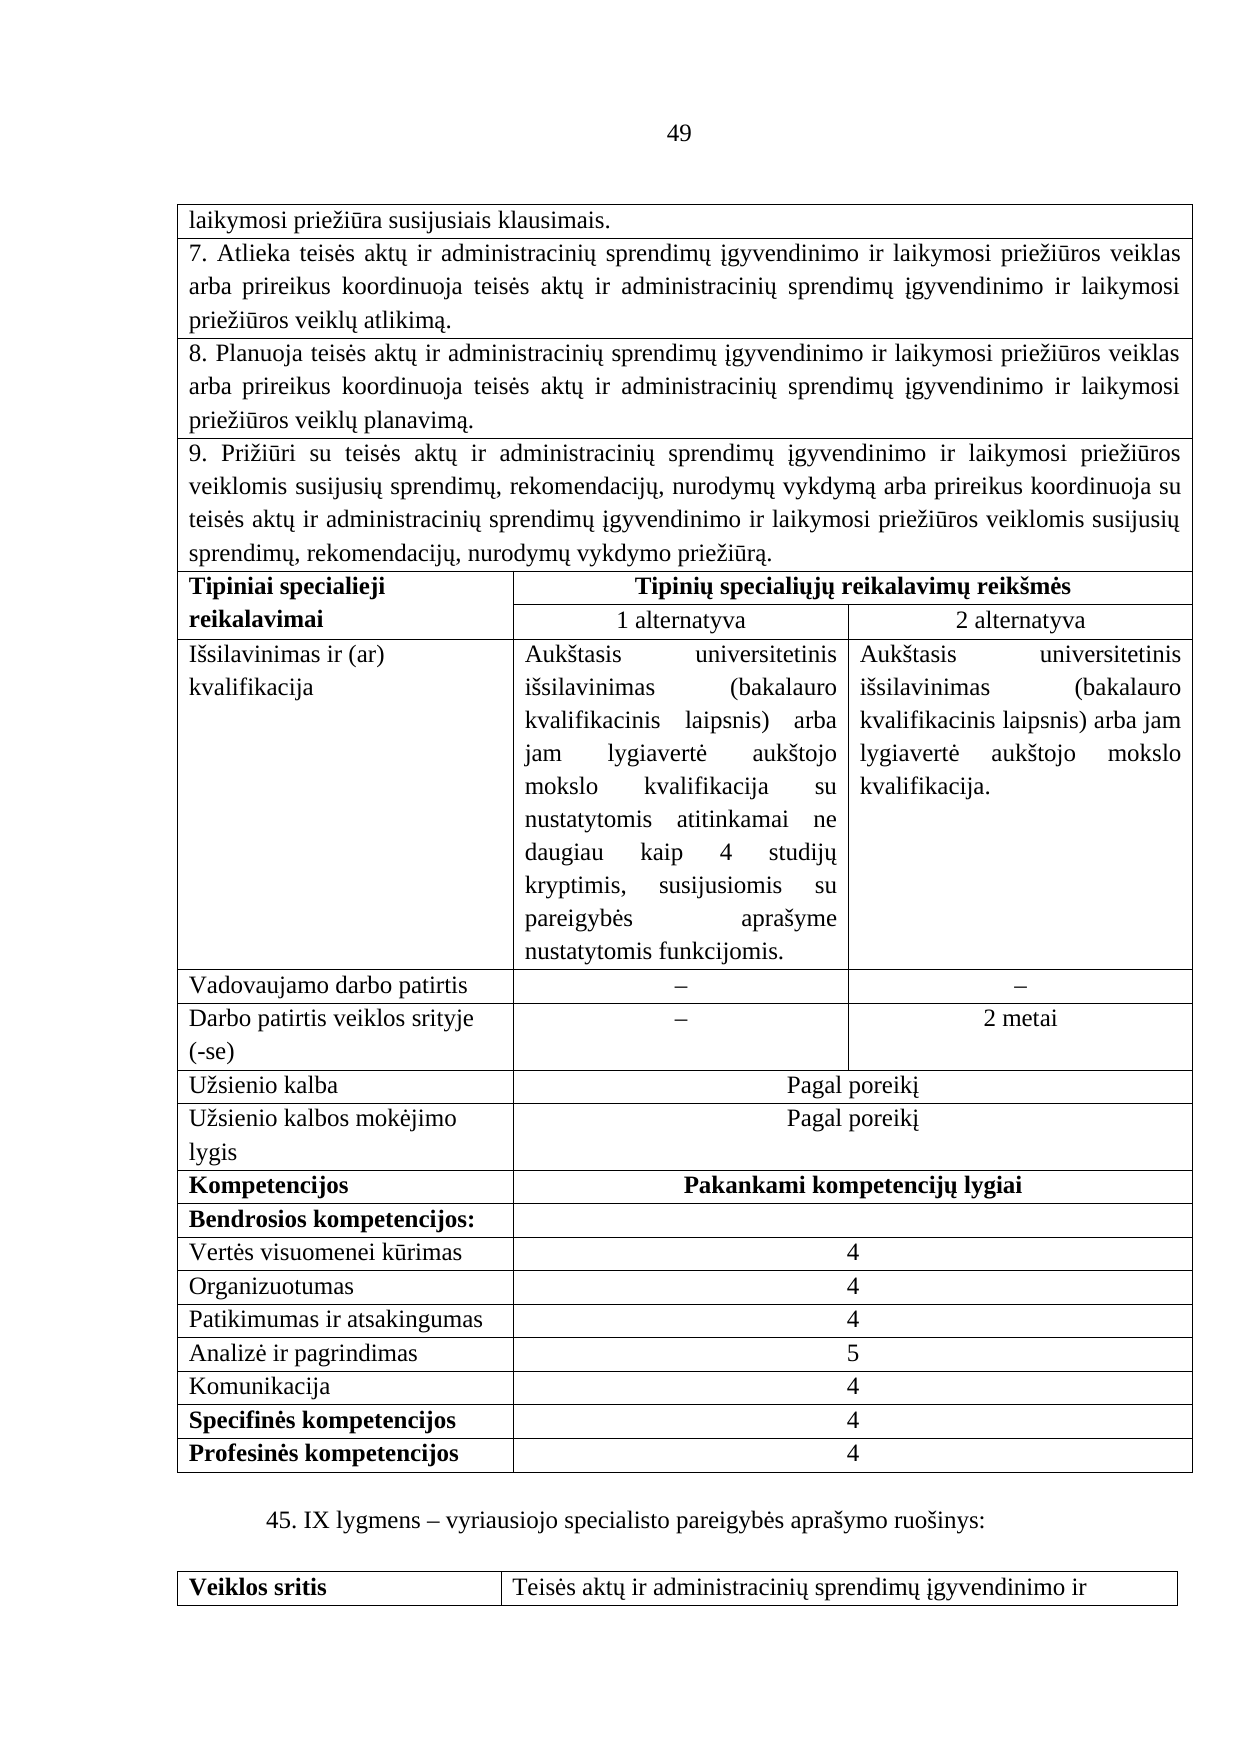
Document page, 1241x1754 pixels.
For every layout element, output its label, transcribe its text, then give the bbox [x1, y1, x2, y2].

table_cell Darbo patirtis veiklos srityje (-se) [178, 1004, 513, 1069]
table_cell Profesinės kompetencijos [178, 1439, 513, 1471]
table_header [1178, 1571, 1182, 1604]
table_cell 2 alternatyva [849, 605, 1192, 639]
table_cell 4 [514, 1271, 1192, 1304]
text 45. IX lygmens – vyriausiojo specialisto pareigybės aprašymo ruošinys: [177, 1505, 1181, 1534]
table_cell – [514, 1004, 848, 1069]
table_cell Pakankami kompetencijų lygiai [514, 1171, 1192, 1203]
table_cell 4 [514, 1405, 1192, 1438]
table_cell Organizuotumas [178, 1271, 513, 1304]
table_cell Užsienio kalbos mokėjimo lygis [178, 1104, 513, 1169]
table_cell Kompetencijos [178, 1171, 513, 1203]
table_cell Komunikacija [178, 1372, 513, 1404]
table_header Veiklos sritis [178, 1572, 501, 1604]
table_header Teisės aktų ir administracinių sprendimų įgyvendinimo ir [502, 1572, 1177, 1604]
table_cell 9. Prižiūri su teisės aktų ir administracinių sprendimų įgyvendinimo ir laikymosi priežiūros veiklomis susijusių sprendimų, rekomendacijų, nurodymų vykdymą arba prireikus koordinuoja su teisės aktų ir administracinių sprendimų įgyvendinimo ir laikymosi priežiūros veiklomis susijusių sprendimų, rekomendacijų, nurodymų vykdymo priežiūrą. [178, 439, 1192, 571]
table_cell Specifinės kompetencijos [178, 1405, 513, 1438]
table_cell Pagal poreikį [514, 1104, 1192, 1169]
table_cell Patikimumas ir atsakingumas [178, 1305, 513, 1337]
table_cell Pagal poreikį [514, 1071, 1192, 1103]
table_cell laikymosi priežiūra susijusiais klausimais. [178, 205, 1192, 238]
table_cell – [514, 970, 848, 1003]
table_cell 4 [514, 1305, 1192, 1337]
table_cell Tipinių specialiųjų reikalavimų reikšmės [514, 572, 1192, 604]
table_cell Užsienio kalba [178, 1071, 513, 1103]
table_cell Aukštasis universitetinis išsilavinimas (bakalauro kvalifikacinis laipsnis) arba jam lygiavertė aukštojo mokslo kvalifikacija. [849, 640, 1192, 969]
table_cell Išsilavinimas ir (ar) kvalifikacija [178, 640, 513, 969]
table_cell – [849, 970, 1192, 1003]
table_cell 5 [514, 1338, 1192, 1371]
table_cell 4 [514, 1372, 1192, 1404]
table_cell Bendrosios kompetencijos: [178, 1204, 513, 1237]
table_cell Tipiniai specialieji reikalavimai [178, 572, 513, 639]
table_cell 4 [514, 1439, 1192, 1471]
table_cell 4 [514, 1238, 1192, 1270]
table_cell Analizė ir pagrindimas [178, 1338, 513, 1371]
table_cell Aukštasis universitetinis išsilavinimas (bakalauro kvalifikacinis laipsnis) arba jam lygiavertė aukštojo mokslo kvalifikacija su nustatytomis atitinkamai ne daugiau kaip 4 studijų kryptimis, susijusiomis su pareigybės aprašyme nustatytomis funkcijomis. [514, 640, 848, 969]
table_cell Vadovaujamo darbo patirtis [178, 970, 513, 1003]
table_cell [514, 1204, 1192, 1237]
table_cell Vertės visuomenei kūrimas [178, 1238, 513, 1270]
table_cell 2 metai [849, 1004, 1192, 1069]
table_cell 7. Atlieka teisės aktų ir administracinių sprendimų įgyvendinimo ir laikymosi priežiūros veiklas arba prireikus koordinuoja teisės aktų ir administracinių sprendimų įgyvendinimo ir laikymosi priežiūros veiklų atlikimą. [178, 239, 1192, 338]
table_cell 8. Planuoja teisės aktų ir administracinių sprendimų įgyvendinimo ir laikymosi priežiūros veiklas arba prireikus koordinuoja teisės aktų ir administracinių sprendimų įgyvendinimo ir laikymosi priežiūros veiklų planavimą. [178, 339, 1192, 438]
table_cell 1 alternatyva [514, 605, 848, 639]
